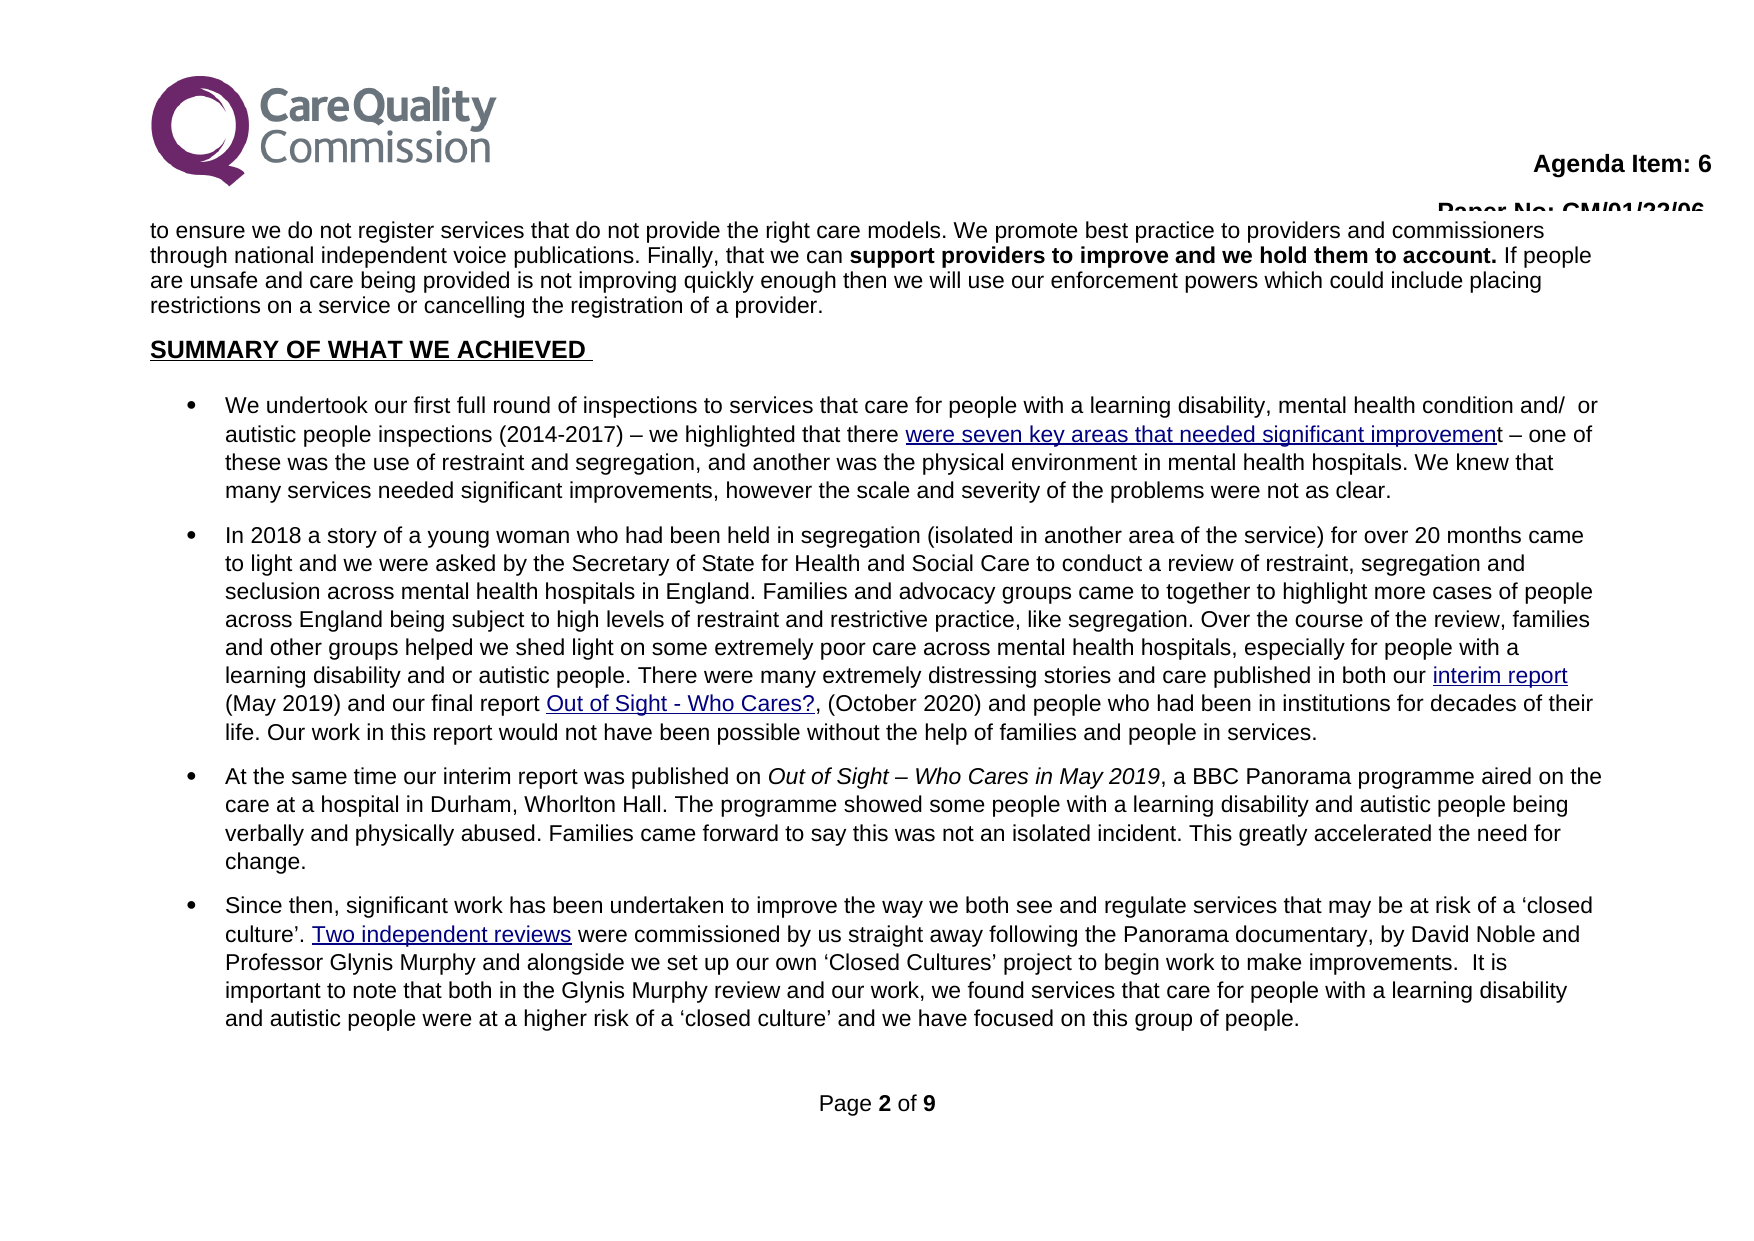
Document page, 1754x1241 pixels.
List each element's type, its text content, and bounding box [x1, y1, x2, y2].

list We undertook our first full round of inspections to services that care for people with a learning disability, mental health condition and/ or autistic people inspections (2014-2017) – we highlighted that there were seven key areas that needed significant improvement – one of these was the use of restraint and segregation, and another was the physical environment in mental health hospitals. We knew that many services needed significant improvements, however the scale and severity of the problems were not as clear. [187, 392, 1604, 503]
list In 2018 a story of a young woman who had been held in segregation (isolated in another area of the service) for over 20 months came to light and we were asked by the Secretary of State for Health and Social Care to conduct a review of restraint, segregation and seclusion across mental health hospitals in England. Families and advocacy groups came to together to highlight more cases of people across England being subject to high levels of restraint and restrictive practice, like segregation. Over the course of the review, families and other groups helped we shed light on some extremely poor care across mental health hospitals, especially for people with a learning disability and or autistic people. There were many extremely distressing stories and care published in both our interim report (May 2019) and our final report Out of Sight - Who Cares?, (October 2020) and people who had been in institutions for decades of their life. Our work in this report would not have been possible without the help of families and people in services. [187, 522, 1604, 745]
list Since then, significant work has been undertaken to improve the way we both see and regulate services that may be at risk of a ‘closed culture’. Two independent reviews were commissioned by us straight away following the Panorama documentary, by David Noble and Professor Glynis Murphy and alongside we set up our own ‘Closed Cultures’ project to begin work to make improvements. It is important to note that both in the Glynis Murphy review and our work, we found services that care for people with a learning disability and autistic people were at a higher risk of a ‘closed culture’ and we have focused on this group of people. [187, 892, 1604, 1031]
text By the end of the project we wanted to ensure that we are more aware of the features of a closed culture and we know the risk factors that might lead to the development of one. That we can detect closed cultures and know which services might be more likely to develop such a culture. We wanted to be able to use a variety of tools including intelligence, inspection, surveillance and our engagement with people using services, families, providers, commissioners and partners. We wanted to be able to better prevent closed cultures from developing. We want to ensure we do not register services that do not provide the right care models. We promote best practice to providers and commissioners through national independent voice publications. Finally, that we can support providers to improve and we hold them to account. If people are unsafe and care being provided is not improving quickly enough then we will use our enforcement powers which could include placing restrictions on a service or cancelling the registration of a provider. [150, 218, 1604, 318]
text SUMMARY OF WHAT WE ACHIEVED [150, 335, 1604, 364]
list At the same time our interim report was published on Out of Sight – Who Cares in May 2019, a BBC Panorama programme aired on the care at a hospital in Durham, Whorlton Hall. The programme showed some people with a learning disability and autistic people being verbally and physically abused. Families came forward to say this was not an isolated incident. This greatly accelerated the need for change. [187, 763, 1604, 874]
